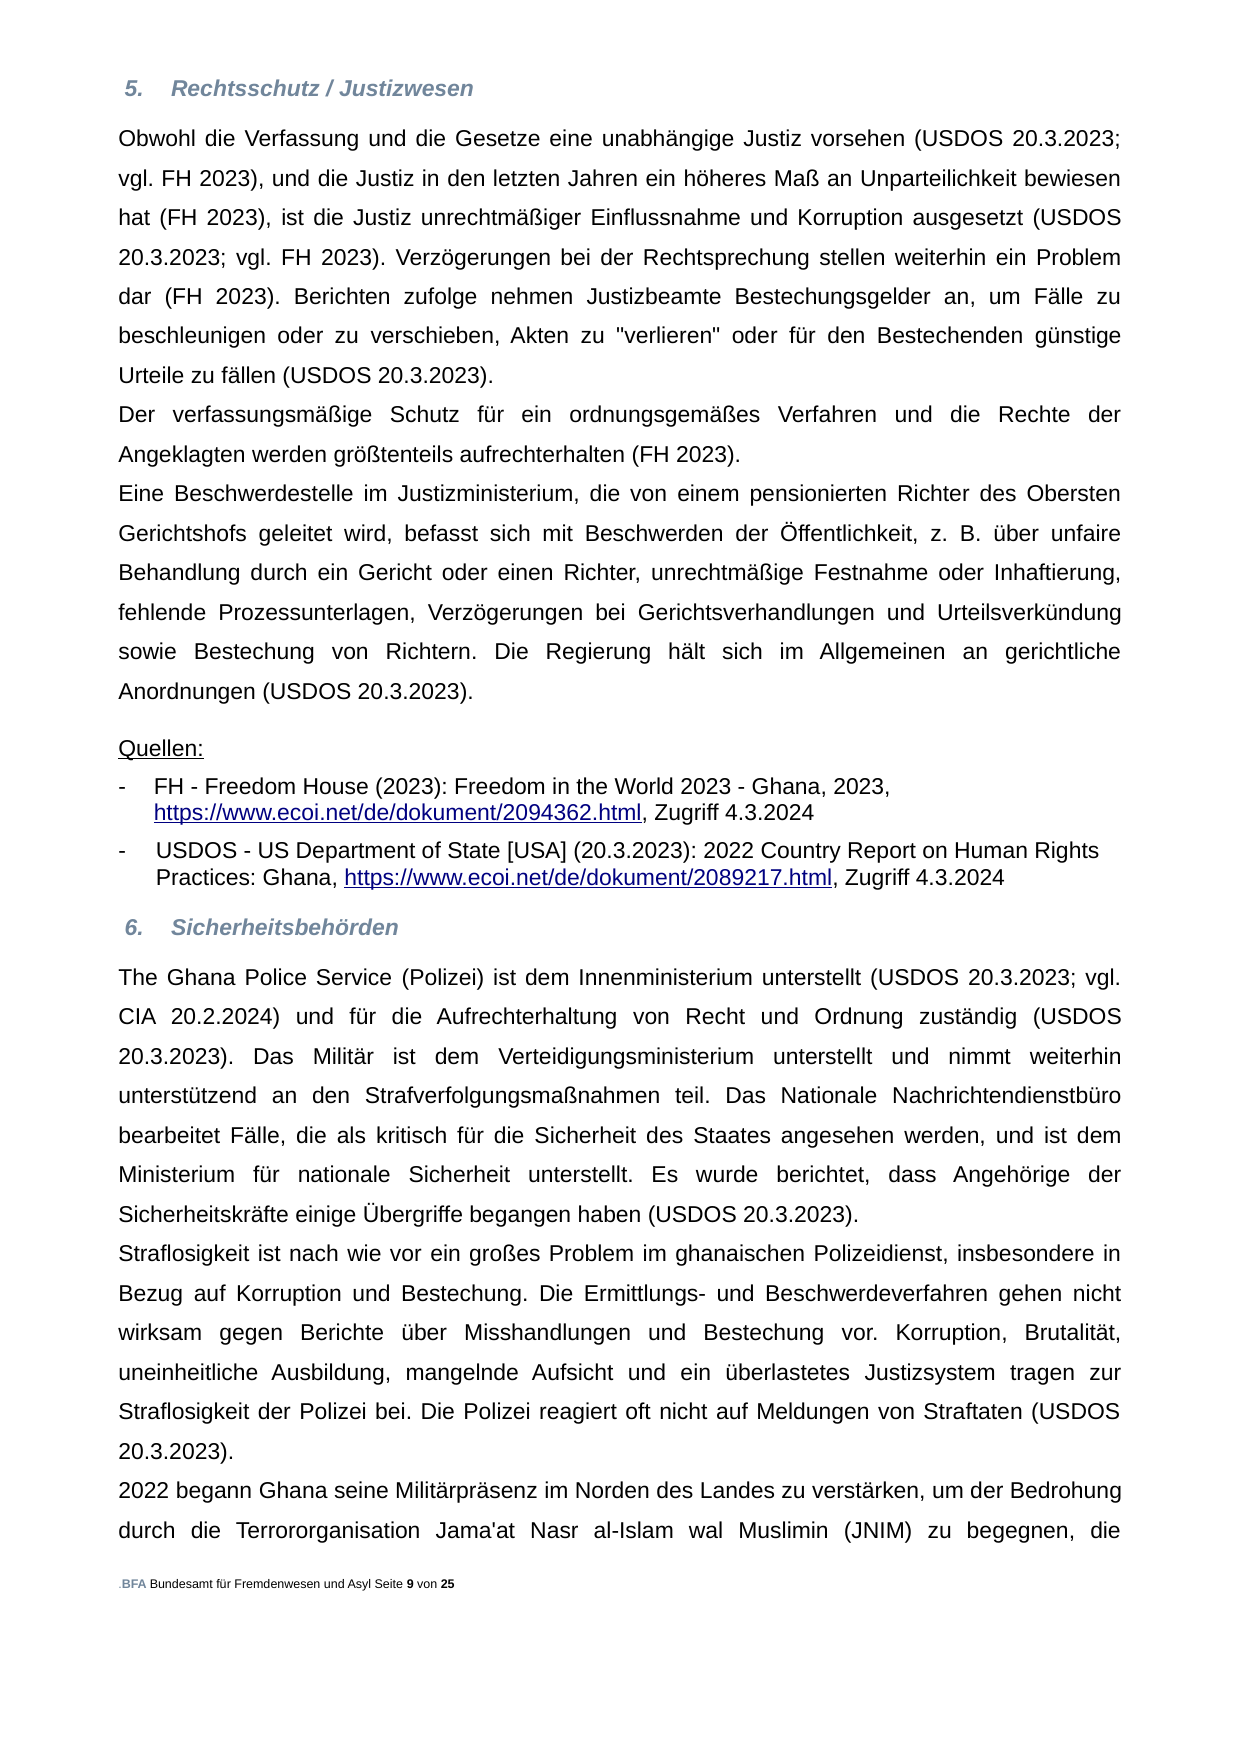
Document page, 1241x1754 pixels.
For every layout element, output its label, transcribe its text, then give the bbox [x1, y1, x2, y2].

text Eine Beschwerdestelle im Justizministerium, die von einem pensionierten Richter des Obersten Gerichtshofs geleitet wird, befasst sich mit Beschwerden der Öffentlichkeit, z. B. über unfaire Behandlung durch ein Gericht oder einen Richter, unrechtmäßige Festnahme oder Inhaftierung, fehlende Prozessunterlagen, Verzögerungen bei Gerichtsverhandlungen und Urteilsverkündung sowie Bestechung von Richtern. Die Regierung hält sich im Allgemeinen an gerichtliche Anordnungen (USDOS 20.3.2023). [118, 480, 1122, 704]
subtitle Rechtsschutz / Justizwesen [118, 75, 1112, 101]
text Quellen: [118, 735, 1122, 761]
text Der verfassungsmäßige Schutz für ein ordnungsgemäßes Verfahren und die Rechte der Angeklagten werden größtenteils aufrechterhalten (FH 2023). [118, 401, 1122, 467]
list FH - Freedom House (2023): Freedom in the World 2023 - Ghana, 2023, https://www.ecoi.net/de/dokument/2094362.html, Zugriff 4.3.2024 [118, 773, 1122, 826]
text 2022 begann Ghana seine Militärpräsenz im Norden des Landes zu verstärken, um der Bedrohung durch die Terrororganisation Jama'at Nasr al-Islam wal Muslimin (JNIM) zu begegnen, die [118, 1477, 1122, 1543]
text Obwohl die Verfassung und die Gesetze eine unabhängige Justiz vorsehen (USDOS 20.3.2023; vgl. FH 2023), und die Justiz in den letzten Jahren ein höheres Maß an Unparteilichkeit bewiesen hat (FH 2023), ist die Justiz unrechtmäßiger Einflussnahme und Korruption ausgesetzt (USDOS 20.3.2023; vgl. FH 2023). Verzögerungen bei der Rechtsprechung stellen weiterhin ein Problem dar (FH 2023). Berichten zufolge nehmen Justizbeamte Bestechungsgelder an, um Fälle zu beschleunigen oder zu verschieben, Akten zu "verlieren" oder für den Bestechenden günstige Urteile zu fällen (USDOS 20.3.2023). [118, 125, 1122, 388]
list USDOS - US Department of State [USA] (20.3.2023): 2022 Country Report on Human Rights Practices: Ghana, https://www.ecoi.net/de/dokument/2089217.html, Zugriff 4.3.2024 [118, 837, 1122, 890]
subtitle Sicherheitsbehörden [118, 914, 1112, 940]
text Straflosigkeit ist nach wie vor ein großes Problem im ghanaischen Polizeidienst, insbesondere in Bezug auf Korruption und Bestechung. Die Ermittlungs- und Beschwerdeverfahren gehen nicht wirksam gegen Berichte über Misshandlungen und Bestechung vor. Korruption, Brutalität, uneinheitliche Ausbildung, mangelnde Aufsicht und ein überlastetes Justizsystem tragen zur Straflosigkeit der Polizei bei. Die Polizei reagiert oft nicht auf Meldungen von Straftaten (USDOS 20.3.2023). [118, 1240, 1122, 1464]
text The Ghana Police Service (Polizei) ist dem Innenministerium unterstellt (USDOS 20.3.2023; vgl. CIA 20.2.2024) und für die Aufrechterhaltung von Recht und Ordnung zuständig (USDOS 20.3.2023). Das Militär ist dem Verteidigungsministerium unterstellt und nimmt weiterhin unterstützend an den Strafverfolgungsmaßnahmen teil. Das Nationale Nachrichtendienstbüro bearbeitet Fälle, die als kritisch für die Sicherheit des Staates angesehen werden, und ist dem Ministerium für nationale Sicherheit unterstellt. Es wurde berichtet, dass Angehörige der Sicherheitskräfte einige Übergriffe begangen haben (USDOS 20.3.2023). [118, 964, 1122, 1227]
